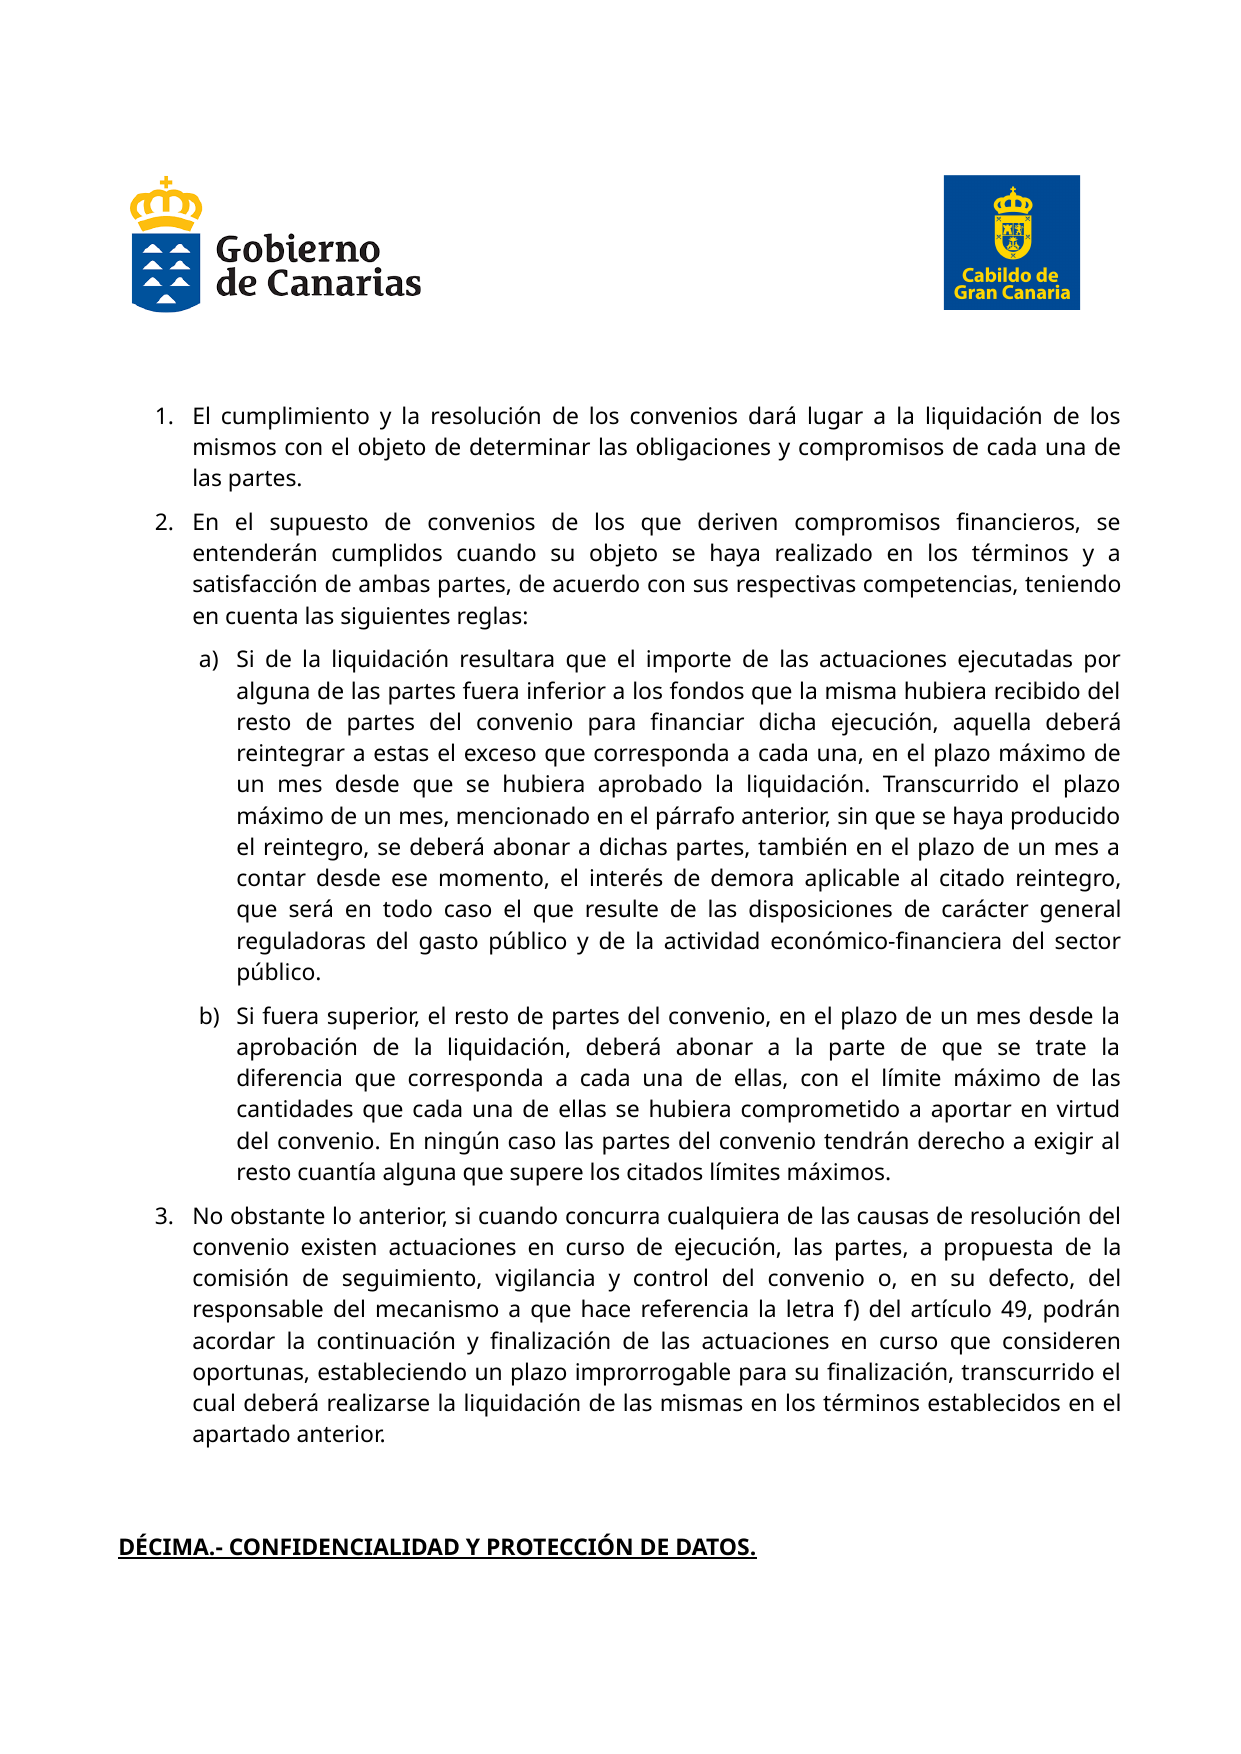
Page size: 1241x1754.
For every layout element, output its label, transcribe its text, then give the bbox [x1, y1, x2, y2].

list No obstante lo anterior, si cuando concurra cualquiera de las causas de resolución del convenio existen actuaciones en curso de ejecución, las partes, a propuesta de la comisión de seguimiento, vigilancia y control del convenio o, en su defecto, del responsable del mecanismo a que hace referencia la letra f) del artículo 49, podrán acordar la continuación y finalización de las actuaciones en curso que consideren oportunas, estableciendo un plazo improrrogable para su finalización, transcurrido el cual deberá realizarse la liquidación de las mismas en los términos establecidos en el apartado anterior. [154, 1199, 1122, 1449]
list Si fuera superior, el resto de partes del convenio, en el plazo de un mes desde la aprobación de la liquidación, deberá abonar a la parte de que se trate la diferencia que corresponda a cada una de ellas, con el límite máximo de las cantidades que cada una de ellas se hubiera comprometido a aportar en virtud del convenio. En ningún caso las partes del convenio tendrán derecho a exigir al resto cuantía alguna que supere los citados límites máximos. [199, 999, 1122, 1187]
picture [129, 175, 421, 313]
list Si de la liquidación resultara que el importe de las actuaciones ejecutadas por alguna de las partes fuera inferior a los fondos que la misma hubiera recibido del resto de partes del convenio para financiar dicha ejecución, aquella deberá reintegrar a estas el exceso que corresponda a cada una, en el plazo máximo de un mes desde que se hubiera aprobado la liquidación. Transcurrido el plazo máximo de un mes, mencionado en el párrafo anterior, sin que se haya producido el reintegro, se deberá abonar a dichas partes, también en el plazo de un mes a contar desde ese momento, el interés de demora aplicable al citado reintegro, que será en todo caso el que resulte de las disposiciones de carácter general reguladoras del gasto público y de la actividad económico-financiera del sector público. [199, 643, 1122, 987]
list En el supuesto de convenios de los que deriven compromisos financieros, se entenderán cumplidos cuando su objeto se haya realizado en los términos y a satisfacción de ambas partes, de acuerdo con sus respectivas competencias, teniendo en cuenta las siguientes reglas: [154, 505, 1122, 630]
text DÉCIMA.- CONFIDENCIALIDAD Y PROTECCIÓN DE DATOS. [118, 1530, 1122, 1562]
list El cumplimiento y la resolución de los convenios dará lugar a la liquidación de los mismos con el objeto de determinar las obligaciones y compromisos de cada una de las partes. [154, 399, 1122, 493]
picture [943, 175, 1081, 310]
